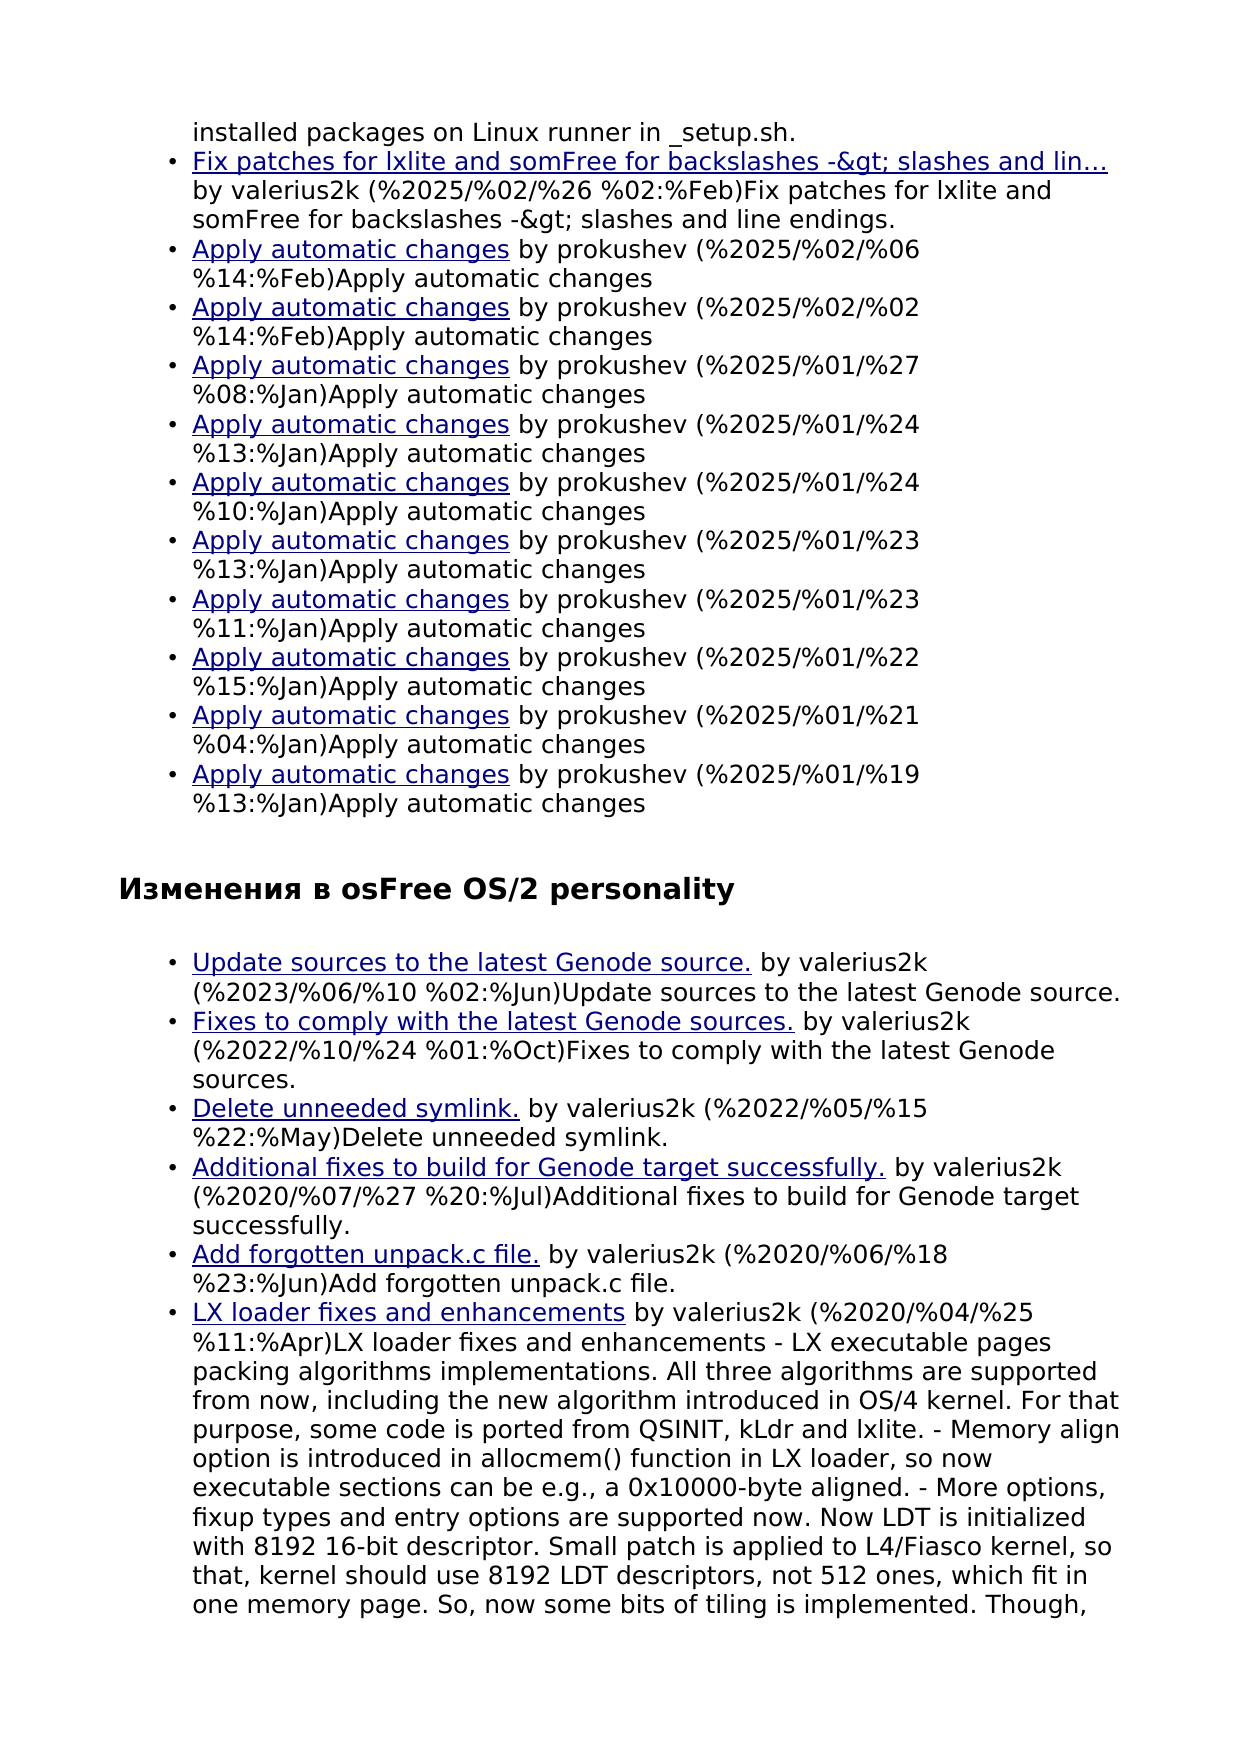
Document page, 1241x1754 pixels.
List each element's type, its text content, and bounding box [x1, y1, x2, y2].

list LX loader fixes and enhancements by valerius2k (%2020/%04/%25 %11:%Apr)LX loader fixes and enhancements - LX executable pages packing algorithms implementations. All three algorithms are supported from now, including the new algorithm introduced in OS/4 kernel. For that purpose, some code is ported from QSINIT, kLdr and lxlite. - Memory align option is introduced in allocmem() function in LX loader, so now executable sections can be e.g., a 0x10000-byte aligned. - More options, fixup types and entry options are supported now. Now LDT is initialized with 8192 16-bit descriptor. Small patch is applied to L4/Fiasco kernel, so that, kernel should use 8192 LDT descriptors, not 512 ones, which fit in one memory page. So, now some bits of tiling is implemented. Though, [177, 1298, 1122, 1619]
list Delete unneeded symlink. by valerius2k (%2022/%05/%15 %22:%May)Delete unneeded symlink. [177, 1094, 1122, 1153]
list Apply automatic changes by prokushev (%2025/%01/%24 %13:%Jan)Apply automatic changes [177, 410, 1122, 468]
list Apply automatic changes by prokushev (%2025/%01/%22 %15:%Jan)Apply automatic changes [177, 643, 1122, 701]
list Apply automatic changes by prokushev (%2025/%01/%24 %10:%Jan)Apply automatic changes [177, 468, 1122, 526]
list Apply automatic changes by prokushev (%2025/%01/%21 %04:%Jan)Apply automatic changes [177, 701, 1122, 760]
list Fixes to comply with the latest Genode sources. by valerius2k (%2022/%10/%24 %01:%Oct)Fixes to comply with the latest Genode sources. [177, 1007, 1122, 1094]
list Apply automatic changes by prokushev (%2025/%01/%23 %13:%Jan)Apply automatic changes [177, 526, 1122, 585]
list Apply automatic changes by prokushev (%2025/%02/%06 %14:%Feb)Apply automatic changes [177, 235, 1122, 293]
list Apply automatic changes by prokushev (%2025/%01/%19 %13:%Jan)Apply automatic changes [177, 760, 1122, 818]
list Update sources to the latest Genode source. by valerius2k (%2023/%06/%10 %02:%Jun)Update sources to the latest Genode source. [177, 948, 1122, 1007]
list installed packages on Linux runner in _setup.sh. [177, 118, 1122, 147]
list Apply automatic changes by prokushev (%2025/%01/%23 %11:%Jan)Apply automatic changes [177, 585, 1122, 643]
list Apply automatic changes by prokushev (%2025/%02/%02 %14:%Feb)Apply automatic changes [177, 293, 1122, 351]
list Apply automatic changes by prokushev (%2025/%01/%27 %08:%Jan)Apply automatic changes [177, 351, 1122, 410]
list Add forgotten unpack.c file. by valerius2k (%2020/%06/%18 %23:%Jun)Add forgotten unpack.c file. [177, 1240, 1122, 1298]
list Fix patches for lxlite and somFree for backslashes -&gt; slashes and lin… by valerius2k (%2025/%02/%26 %02:%Feb)Fix patches for lxlite and somFree for backslashes -&gt; slashes and line endings. [177, 147, 1122, 235]
subtitle Изменения в osFree OS/2 personality [118, 873, 1122, 907]
list Additional fixes to build for Genode target successfully. by valerius2k (%2020/%07/%27 %20:%Jul)Additional fixes to build for Genode target successfully. [177, 1153, 1122, 1240]
